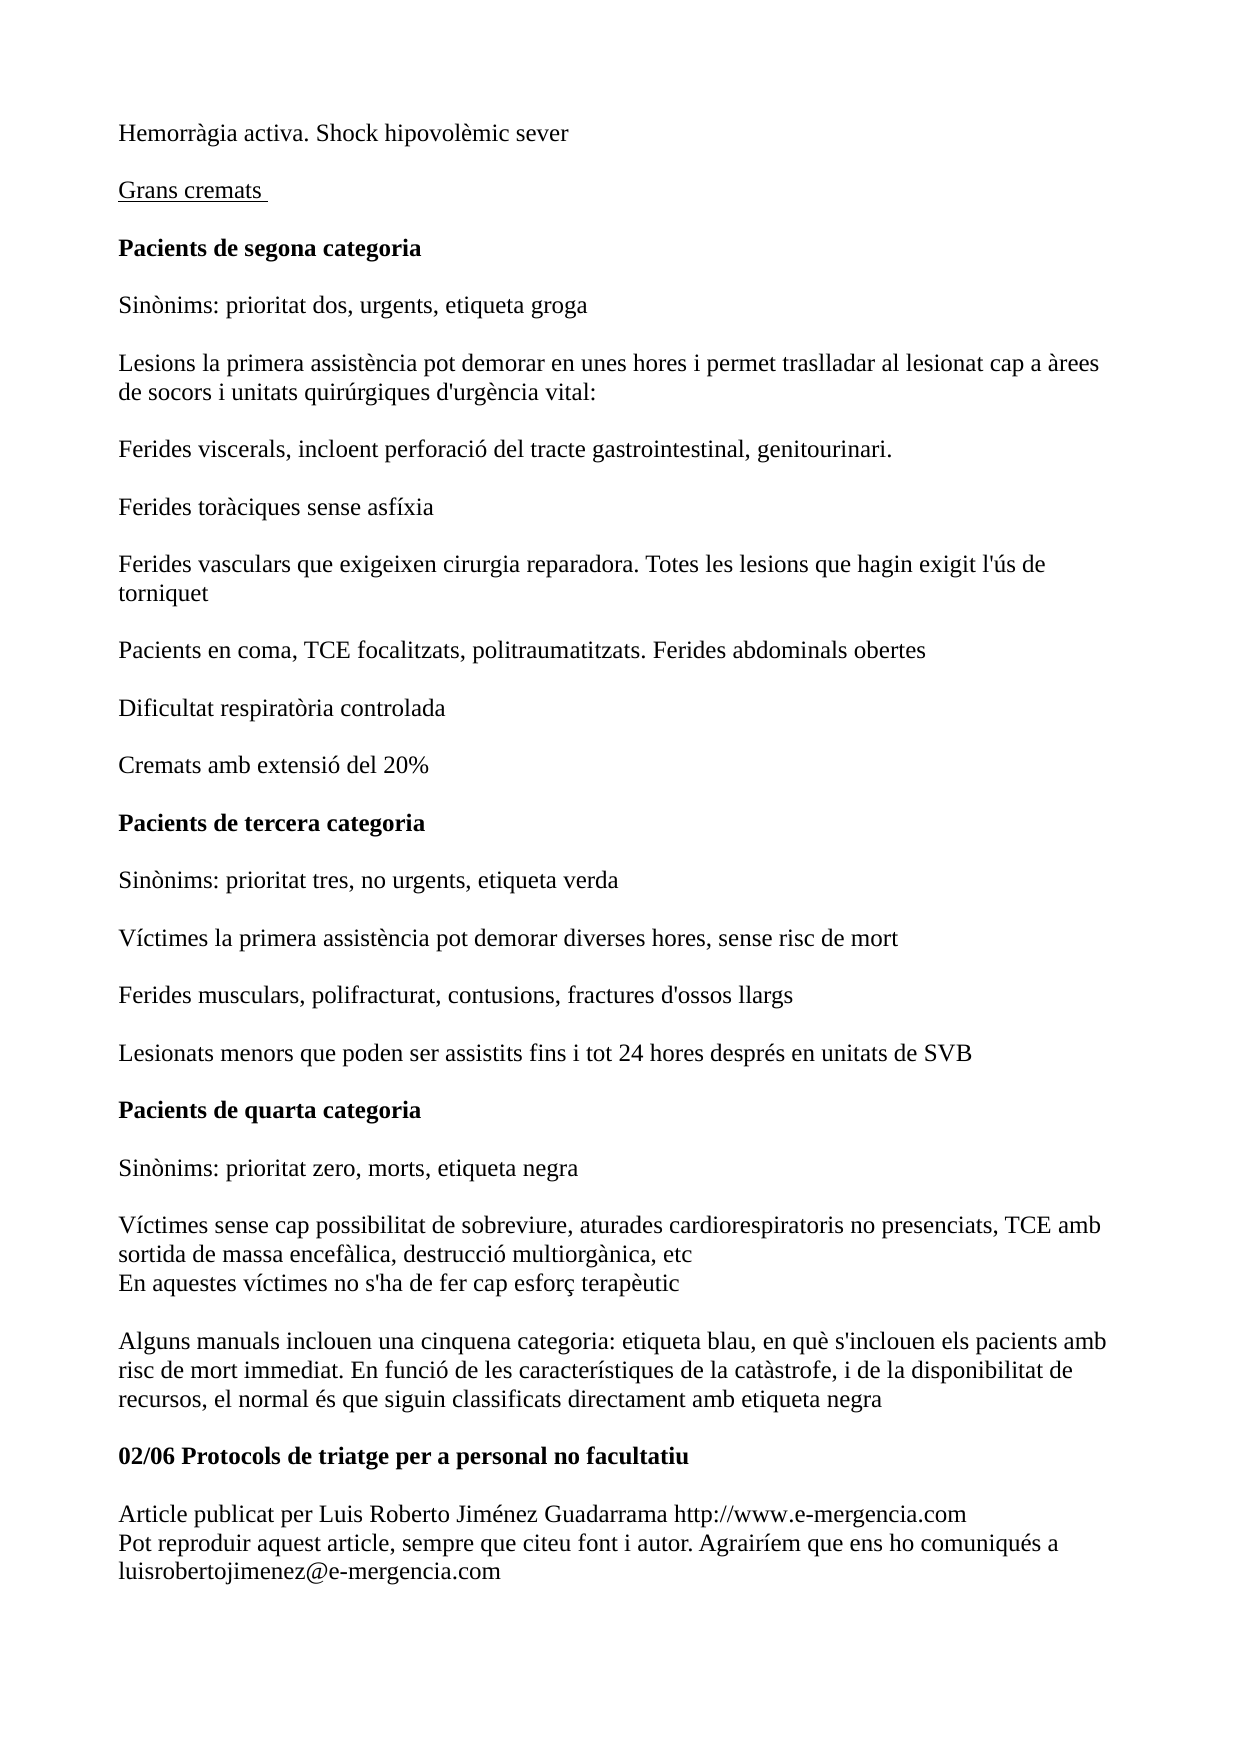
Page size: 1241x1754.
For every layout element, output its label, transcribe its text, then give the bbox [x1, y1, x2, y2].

text Alguns manuals inclouen una cinquena categoria: etiqueta blau, en què s'inclouen els pacients amb risc de mort immediat. En funció de les característiques de la catàstrofe, i de la disponibilitat de recursos, el normal és que siguin classificats directament amb etiqueta negra 02/06 Protocols de triatge per a personal no facultatiu Article publicat per Luis Roberto Jiménez Guadarrama http://www.e-mergencia.com Pot reproduir aquest article, sempre que citeu font i autor. Agrairíem que ens ho comuniqués a luisrobertojimenez@e-mergencia.com [118, 1326, 1122, 1585]
text Hemorràgia activa. Shock hipovolèmic sever Grans cremats Pacients de segona categoria Sinònims: prioritat dos, urgents, etiqueta groga Lesions la primera assistència pot demorar en unes hores i permet traslladar al lesionat cap a àrees de socors i unitats quirúrgiques d'urgència vital: Ferides viscerals, incloent perforació del tracte gastrointestinal, genitourinari. Ferides toràciques sense asfíxia Ferides vasculars que exigeixen cirurgia reparadora. Totes les lesions que hagin exigit l'ús de torniquet Pacients en coma, TCE focalitzats, politraumatitzats. Ferides abdominals obertes Dificultat respiratòria controlada Cremats amb extensió del 20% Pacients de tercera categoria Sinònims: prioritat tres, no urgents, etiqueta verda Víctimes la primera assistència pot demorar diverses hores, sense risc de mort Ferides musculars, polifracturat, contusions, fractures d'ossos llargs Lesionats menors que poden ser assistits fins i tot 24 hores després en unitats de SVB Pacients de quarta categoria Sinònims: prioritat zero, morts, etiqueta negra Víctimes sense cap possibilitat de sobreviure, aturades cardiorespiratoris no presenciats, TCE amb sortida de massa encefàlica, destrucció multiorgànica, etc En aquestes víctimes no s'ha de fer cap esforç terapèutic [118, 118, 1122, 1297]
